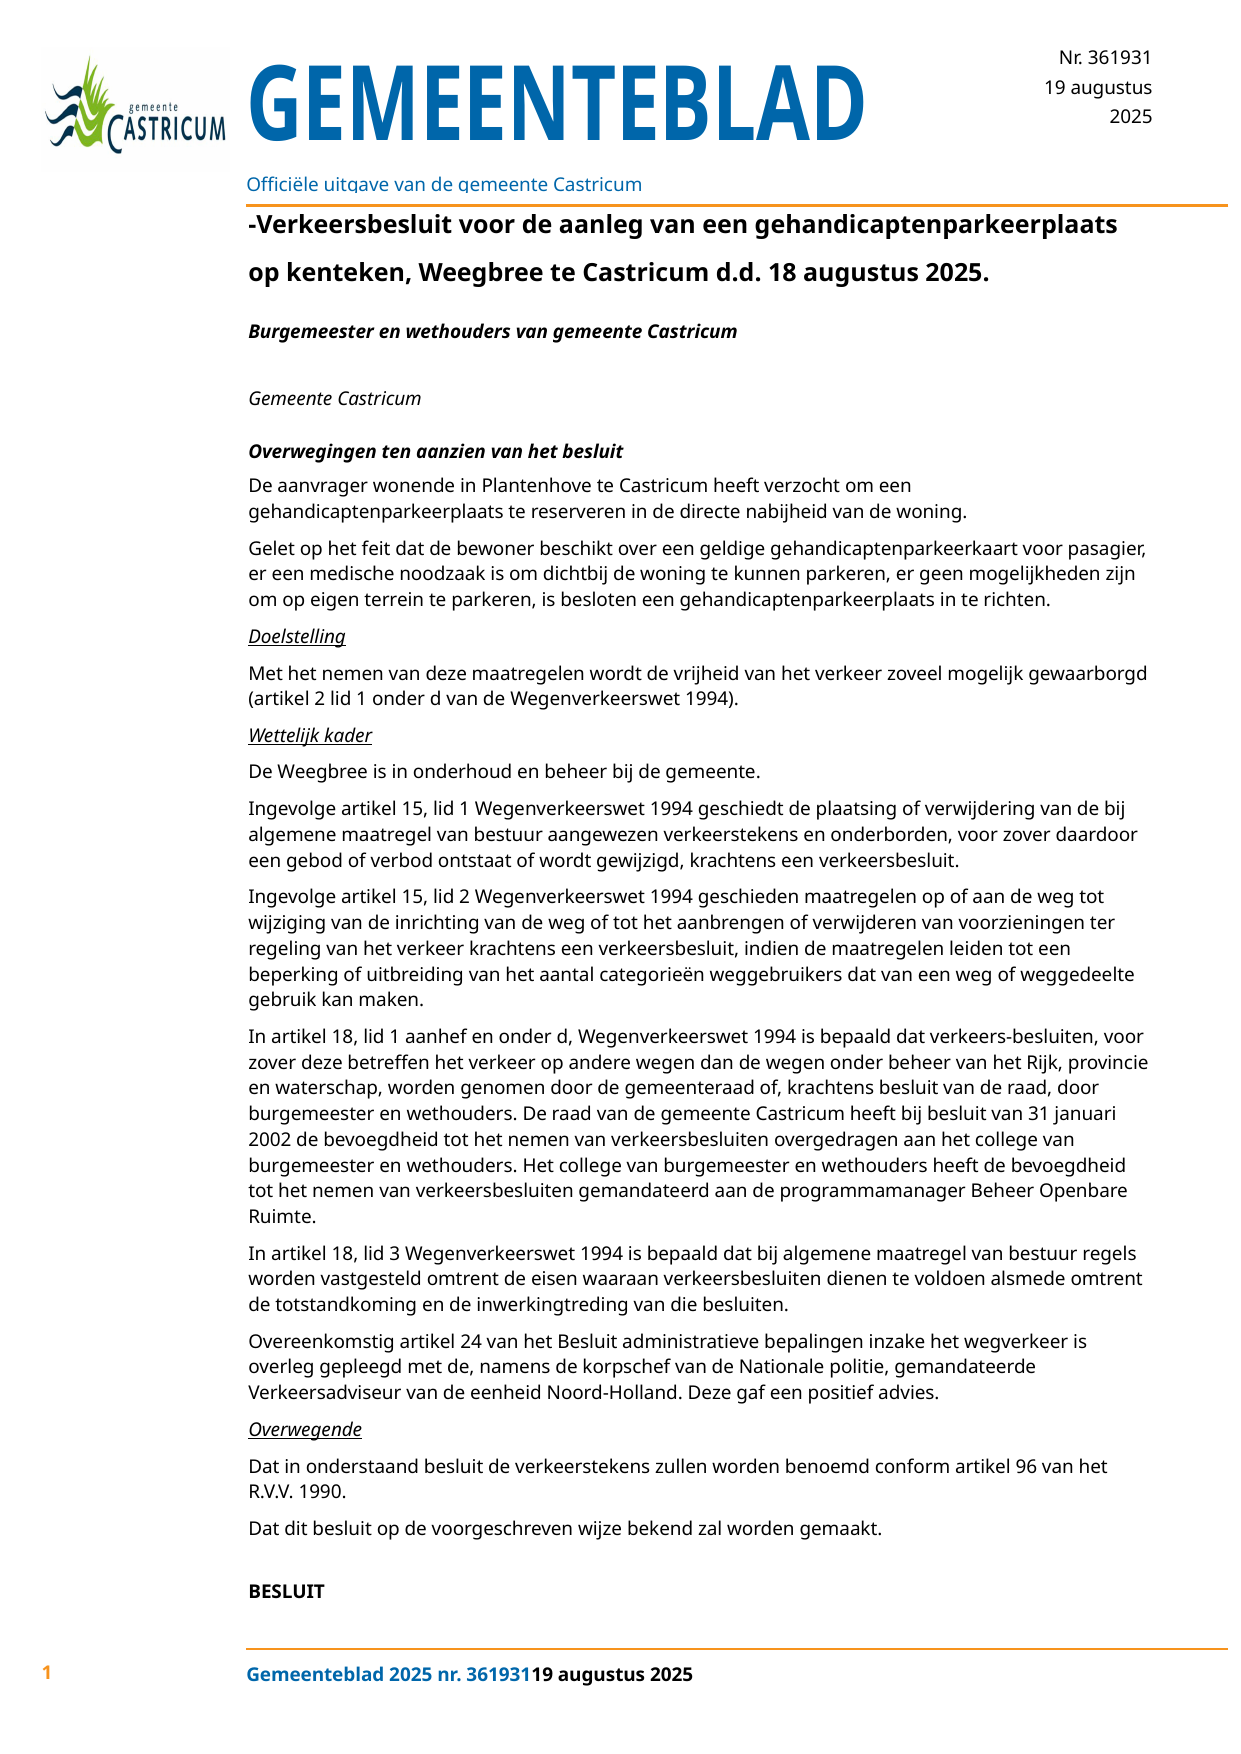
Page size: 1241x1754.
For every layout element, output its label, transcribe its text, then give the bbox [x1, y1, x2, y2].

text Wettelijk kader [248, 722, 1152, 748]
text Met het nemen van deze maatregelen wordt de vrijheid van het verkeer zoveel mogelijk gewaarborgd (artikel 2 lid 1 onder d van de Wegenverkeerswet 1994). [248, 660, 1152, 711]
text Burgemeester en wethouders van gemeente Castricum [248, 318, 1152, 344]
text In artikel 18, lid 3 Wegenverkeerswet 1994 is bepaald dat bij algemene maatregel van bestuur regels worden vastgesteld omtrent de eisen waaraan verkeersbesluiten dienen te voldoen alsmede omtrent de totstandkoming en de inwerkingtreding van die besluiten. [248, 1240, 1152, 1317]
text Dat in onderstaand besluit de verkeerstekens zullen worden benoemd conform artikel 96 van het R.V.V. 1990. [248, 1453, 1152, 1504]
text Dat dit besluit op de voorgeschreven wijze bekend zal worden gemaakt. [248, 1515, 1152, 1541]
text Gemeente Castricum [248, 386, 1152, 411]
text Overeenkomstig artikel 24 van het Besluit administratieve bepalingen inzake het wegverkeer is overleg gepleegd met de, namens de korpschef van de Nationale politie, gemandateerde Verkeersadviseur van de eenheid Noord-Holland. Deze gaf een positief advies. [248, 1328, 1152, 1405]
text Overwegingen ten aanzien van het besluit [248, 438, 1152, 464]
text Gelet op het feit dat de bewoner beschikt over een geldige gehandicaptenparkeerkaart voor pasagier, er een medische noodzaak is om dichtbij de woning te kunnen parkeren, er geen mogelijkheden zijn om op eigen terrein te parkeren, is besloten een gehandicaptenparkeerplaats in te richten. [248, 535, 1152, 612]
text Ingevolge artikel 15, lid 2 Wegenverkeerswet 1994 geschieden maatregelen op of aan de weg tot wijziging van de inrichting van de weg of tot het aanbrengen of verwijderen van voorzieningen ter regeling van het verkeer krachtens een verkeersbesluit, indien de maatregelen leiden tot een beperking of uitbreiding van het aantal categorieën weggebruikers dat van een weg of weggedeelte gebruik kan maken. [248, 883, 1152, 1012]
picture [41, 47, 231, 172]
text BESLUIT [248, 1578, 1152, 1604]
text De aanvrager wonende in Plantenhove te Castricum heeft verzocht om een gehandicaptenparkeerplaats te reserveren in de directe nabijheid van de woning. [248, 472, 1152, 524]
text -Verkeersbesluit voor de aanleg van een gehandicaptenparkeerplaats op kenteken, Weegbree te Castricum d.d. 18 augustus 2025. [248, 207, 1152, 288]
text In artikel 18, lid 1 aanhef en onder d, Wegenverkeerswet 1994 is bepaald dat verkeers-besluiten, voor zover deze betreffen het verkeer op andere wegen dan de wegen onder beheer van het Rijk, provincie en waterschap, worden genomen door de gemeenteraad of, krachtens besluit van de raad, door burgemeester en wethouders. De raad van de gemeente Castricum heeft bij besluit van 31 januari 2002 de bevoegdheid tot het nemen van verkeersbesluiten overgedragen aan het college van burgemeester en wethouders. Het college van burgemeester en wethouders heeft de bevoegdheid tot het nemen van verkeersbesluiten gemandateerd aan de programmamanager Beheer Openbare Ruimte. [248, 1023, 1152, 1229]
text Overwegende [248, 1416, 1152, 1442]
text De Weegbree is in onderhoud en beheer bij de gemeente. [248, 759, 1152, 784]
text Ingevolge artikel 15, lid 1 Wegenverkeerswet 1994 geschiedt de plaatsing of verwijdering van de bij algemene maatregel van bestuur aangewezen verkeerstekens en onderborden, voor zover daardoor een gebod of verbod ontstaat of wordt gewijzigd, krachtens een verkeersbesluit. [248, 795, 1152, 873]
text Doelstelling [248, 623, 1152, 649]
